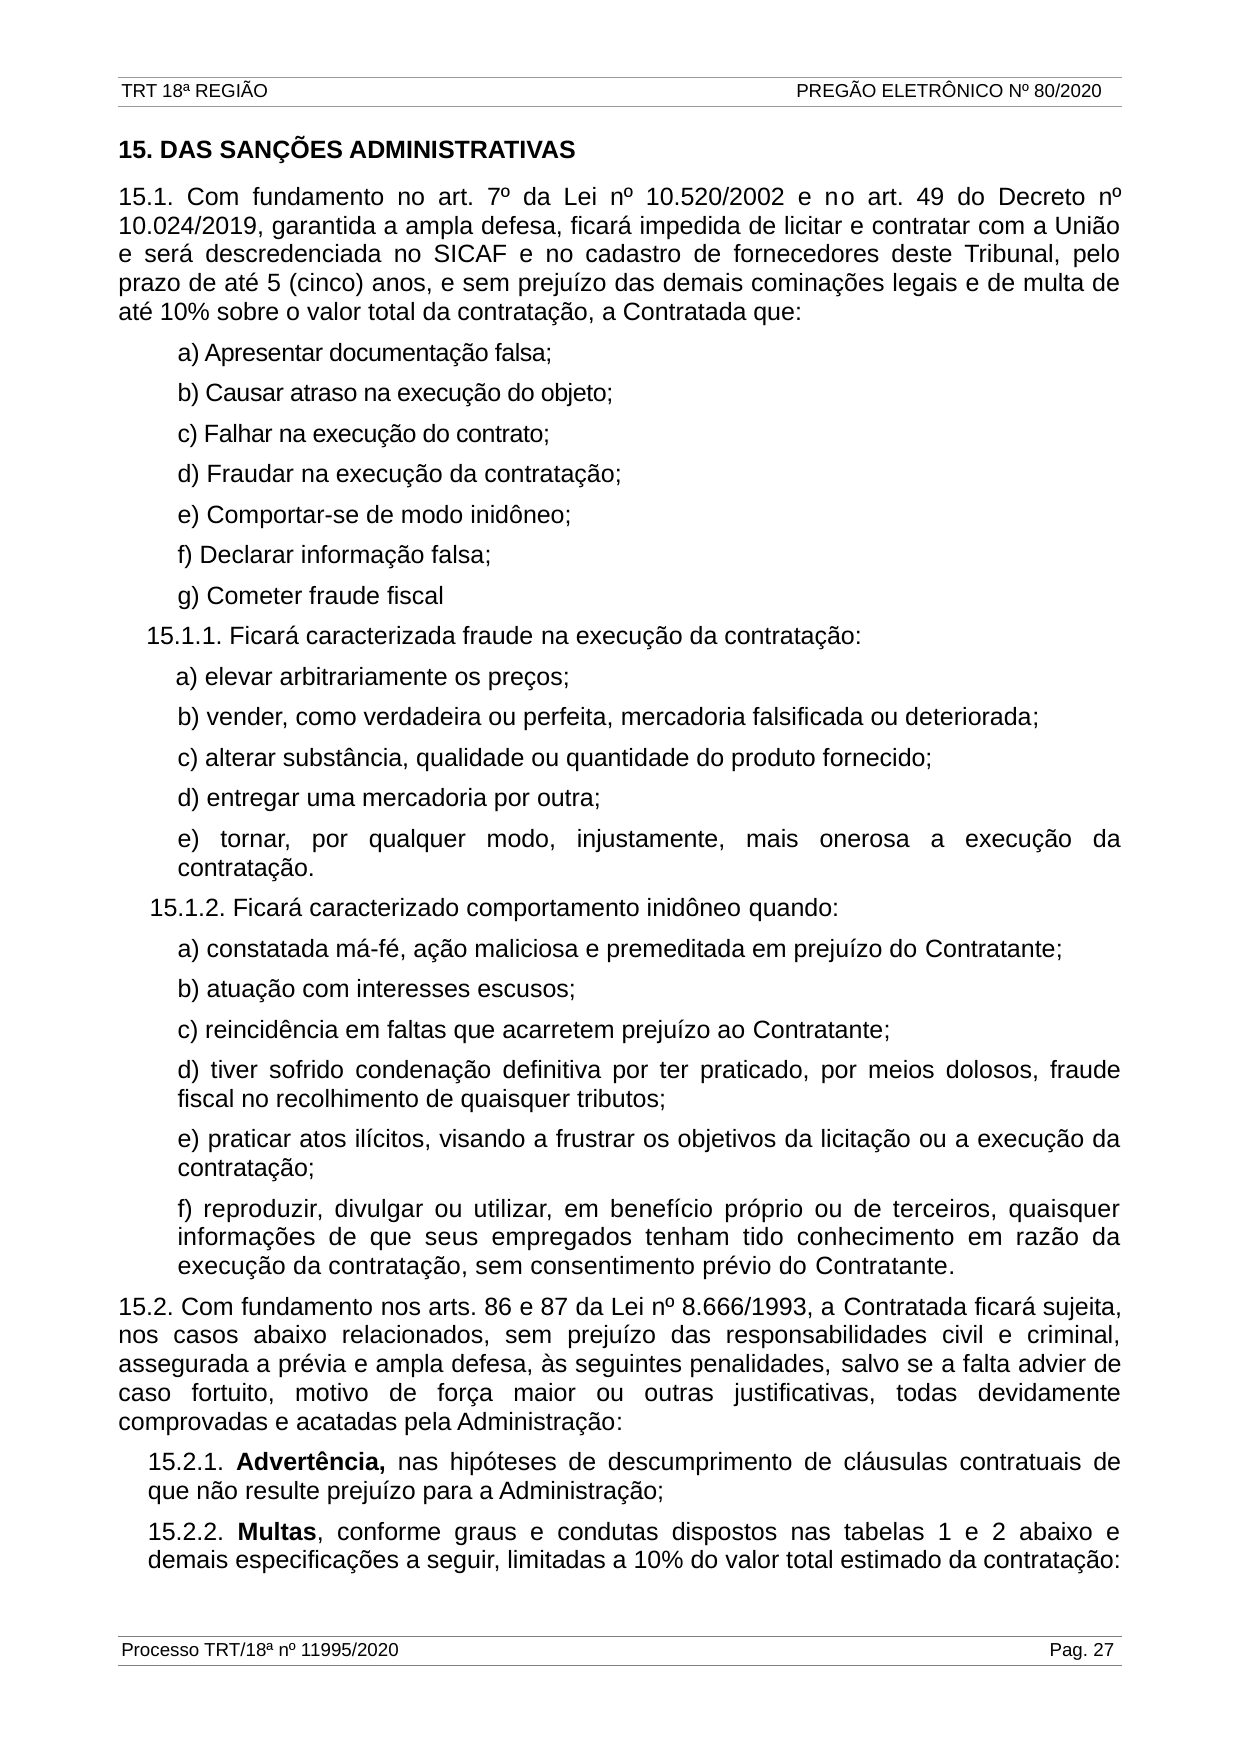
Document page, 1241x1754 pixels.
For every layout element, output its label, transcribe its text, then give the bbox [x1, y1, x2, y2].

text d) tiver sofrido condenação definitiva por ter praticado, por meios dolosos, fraude fiscal no recolhimento de quaisquer tributos; [177, 1055, 1122, 1113]
text c) Falhar na execução do contrato; [177, 418, 1122, 447]
text c) reincidência em faltas que acarretem prejuízo ao Contratante; [177, 1014, 1122, 1043]
text 15. DAS SANÇÕES ADMINISTRATIVAS [118, 136, 1122, 164]
text 15.2.2. Multas, conforme graus e condutas dispostos nas tabelas 1 e 2 abaixo e demais especificações a seguir, limitadas a 10% do valor total estimado da contratação: [148, 1516, 1122, 1574]
text a) constatada má-fé, ação maliciosa e premeditada em prejuízo do Contratante; [177, 933, 1122, 962]
text 15.2. Com fundamento nos arts. 86 e 87 da Lei nº 8.666/1993, a Contratada ficará sujeita, nos casos abaixo relacionados, sem prejuízo das responsabilidades civil e criminal, assegurada a prévia e ampla defesa, às seguintes penalidades, salvo se a falta advier de caso fortuito, motivo de força maior ou outras justificativas, todas devidamente comprovadas e acatadas pela Administração: [118, 1292, 1122, 1435]
text b) Causar atraso na execução do objeto; [177, 378, 1122, 407]
text g) Cometer fraude fiscal [177, 581, 1122, 609]
text d) entregar uma mercadoria por outra; [177, 783, 1122, 812]
text a) elevar arbitrariamente os preços; [175, 662, 1122, 690]
text d) Fraudar na execução da contratação; [177, 459, 1122, 488]
text 15.2.1. Advertência, nas hipóteses de descumprimento de cláusulas contratuais de que não resulte prejuízo para a Administração; [148, 1447, 1122, 1505]
text e) Comportar-se de modo inidôneo; [177, 499, 1122, 528]
text e) praticar atos ilícitos, visando a frustrar os objetivos da licitação ou a execução da contratação; [177, 1124, 1122, 1182]
text 15.1.1. Ficará caracterizada fraude na execução da contratação: [146, 621, 1122, 650]
text b) atuação com interesses escusos; [177, 974, 1122, 1003]
text e) tornar, por qualquer modo, injustamente, mais onerosa a execução da contratação. [177, 824, 1122, 881]
text b) vender, como verdadeira ou perfeita, mercadoria falsificada ou deteriorada; [177, 702, 1122, 731]
text f) reproduzir, divulgar ou utilizar, em benefício próprio ou de terceiros, quaisquer informações de que seus empregados tenham tido conhecimento em razão da execução da contratação, sem consentimento prévio do Contratante. [177, 1194, 1122, 1280]
text f) Declarar informação falsa; [177, 540, 1122, 569]
text a) Apresentar documentação falsa; [177, 337, 1122, 366]
text 15.1. Com fundamento no art. 7º da Lei nº 10.520/2002 e no art. 49 do Decreto nº 10.024/2019, garantida a ampla defesa, ficará impedida de licitar e contratar com a União e será descredenciada no SICAF e no cadastro de fornecedores deste Tribunal, pelo prazo de até 5 (cinco) anos, e sem prejuízo das demais cominações legais e de multa de até 10% sobre o valor total da contratação, a Contratada que: [118, 182, 1122, 326]
text 15.1.2. Ficará caracterizado comportamento inidôneo quando: [149, 893, 1122, 922]
text c) alterar substância, qualidade ou quantidade do produto fornecido; [177, 743, 1122, 771]
